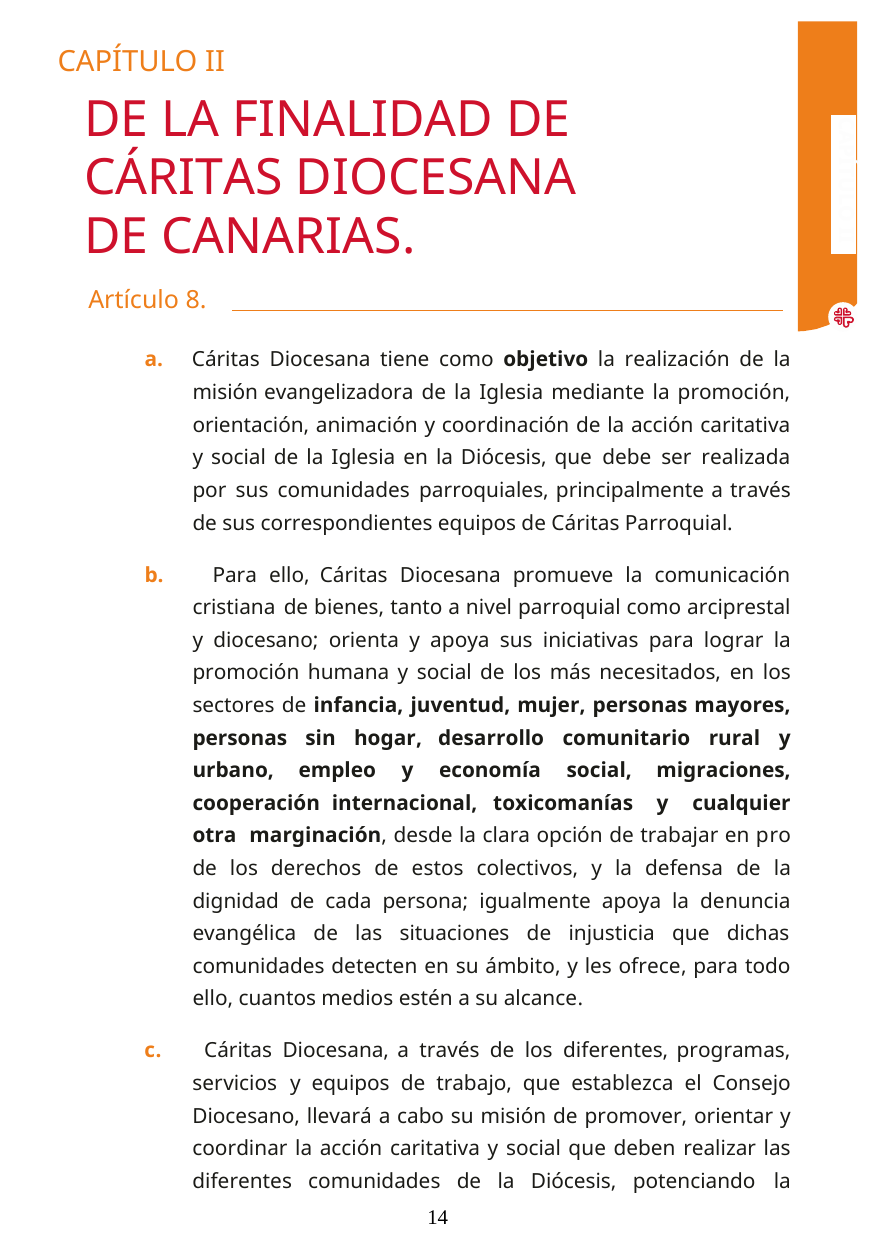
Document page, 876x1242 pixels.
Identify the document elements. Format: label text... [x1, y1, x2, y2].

text b. Para ello, Cáritas Diocesana promueve la comunicación cristiana de bienes, tanto a nivel parroquial como arciprestal y diocesano; orienta y apoya sus iniciativas para lograr la promoción humana y social de los más necesitados, en los sectores de infancia, juventud, mujer, personas mayores, personas sin hogar, desarrollo comunitario rural y urbano, empleo y economía social, migraciones, cooperación internacional, toxicomanías y cualquier otra marginación, desde la clara opción de trabajar en pro de los derechos de estos colectivos, y la defensa de la dignidad de cada persona; igualmente apoya la denuncia evangélica de las situaciones de injusticia que dichas comunidades detecten en su ámbito, y les ofrece, para todo ello, cuantos medios estén a su alcance. [144, 560, 791, 1012]
text [831, 115, 856, 254]
text Artículo 8. [88, 282, 797, 316]
text c. Cáritas Diocesana, a través de los diferentes, programas, servicios y equipos de trabajo, que establezca el Consejo Diocesano, llevará a cabo su misión de promover, orientar y coordinar la acción caritativa y social que deben realizar las diferentes comunidades de la Diócesis, potenciando la [144, 1036, 791, 1194]
text a. Cáritas Diocesana tiene como objetivo la realización de la misión evangelizadora de la Iglesia mediante la promoción, orientación, animación y coordinación de la acción caritativa y social de la Iglesia en la Diócesis, que debe ser realizada por sus comunidades parroquiales, principalmente a través de sus correspondientes equipos de Cáritas Parroquial. [144, 344, 791, 536]
text DE LA FINALIDAD DE CÁRITAS DIOCESANA DE CANARIAS. [84, 90, 606, 265]
text CAPÍTULO II [57, 40, 797, 80]
text CAPÍTULO II [835, 117, 856, 255]
